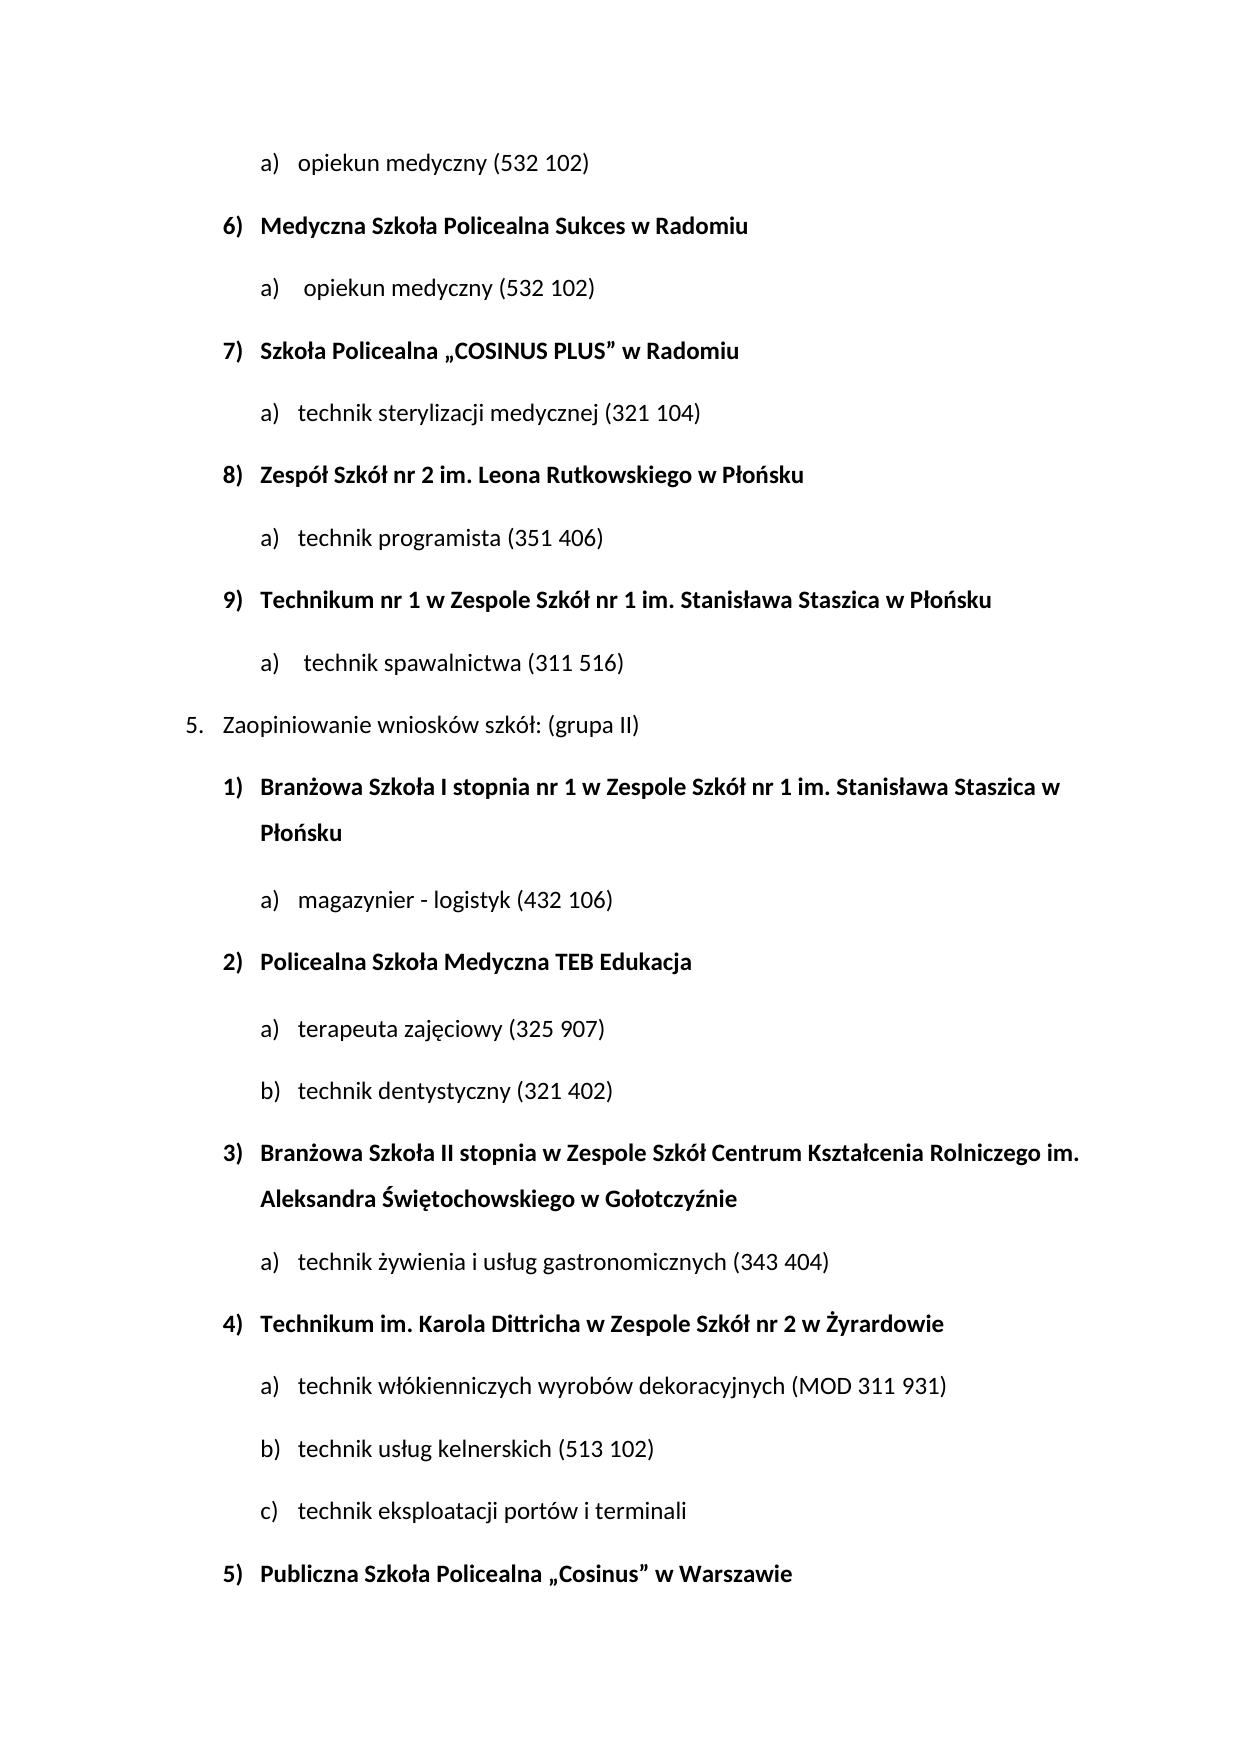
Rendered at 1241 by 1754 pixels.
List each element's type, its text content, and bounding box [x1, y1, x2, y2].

list magazynier - logistyk (432 106) [260, 884, 1093, 914]
list opiekun medyczny (532 102) [260, 148, 1093, 178]
list technik żywienia i usług gastronomicznych (343 404) [260, 1246, 1093, 1276]
list technik eksploatacji portów i terminali [260, 1495, 1093, 1526]
list Zespół Szkół nr 2 im. Leona Rutkowskiego w Płońsku [223, 459, 1093, 490]
list technik programista (351 406) [260, 522, 1093, 552]
list terapeuta zajęciowy (325 907) [260, 1013, 1093, 1043]
list Branżowa Szkoła II stopnia w Zespole Szkół Centrum Kształcenia Rolniczego im. Aleksandra Świętochowskiego w Gołotczyźnie [223, 1138, 1093, 1214]
list technik włókienniczych wyrobów dekoracyjnych (MOD 311 931) [260, 1371, 1093, 1401]
list Branżowa Szkoła I stopnia nr 1 w Zespole Szkół nr 1 im. Stanisława Staszica w Płońsku [223, 772, 1093, 848]
list Publiczna Szkoła Policealna „Cosinus” w Warszawie [223, 1558, 1093, 1588]
list technik dentystyczny (321 402) [260, 1075, 1093, 1106]
list Technikum nr 1 w Zespole Szkół nr 1 im. Stanisława Staszica w Płońsku [223, 584, 1093, 615]
list technik sterylizacji medycznej (321 104) [260, 397, 1093, 428]
list Zaopiniowanie wniosków szkół: (grupa II) [185, 709, 1093, 740]
list Medyczna Szkoła Policealna Sukces w Radomiu [223, 210, 1093, 241]
list technik spawalnictwa (311 516) [260, 647, 1093, 677]
list Szkoła Policealna „COSINUS PLUS” w Radomiu [223, 335, 1093, 365]
list opiekun medyczny (532 102) [260, 272, 1093, 303]
list technik usług kelnerskich (513 102) [260, 1433, 1093, 1463]
list Technikum im. Karola Dittricha w Zespole Szkół nr 2 w Żyrardowie [223, 1308, 1093, 1339]
list Policealna Szkoła Medyczna TEB Edukacja [223, 946, 1093, 977]
